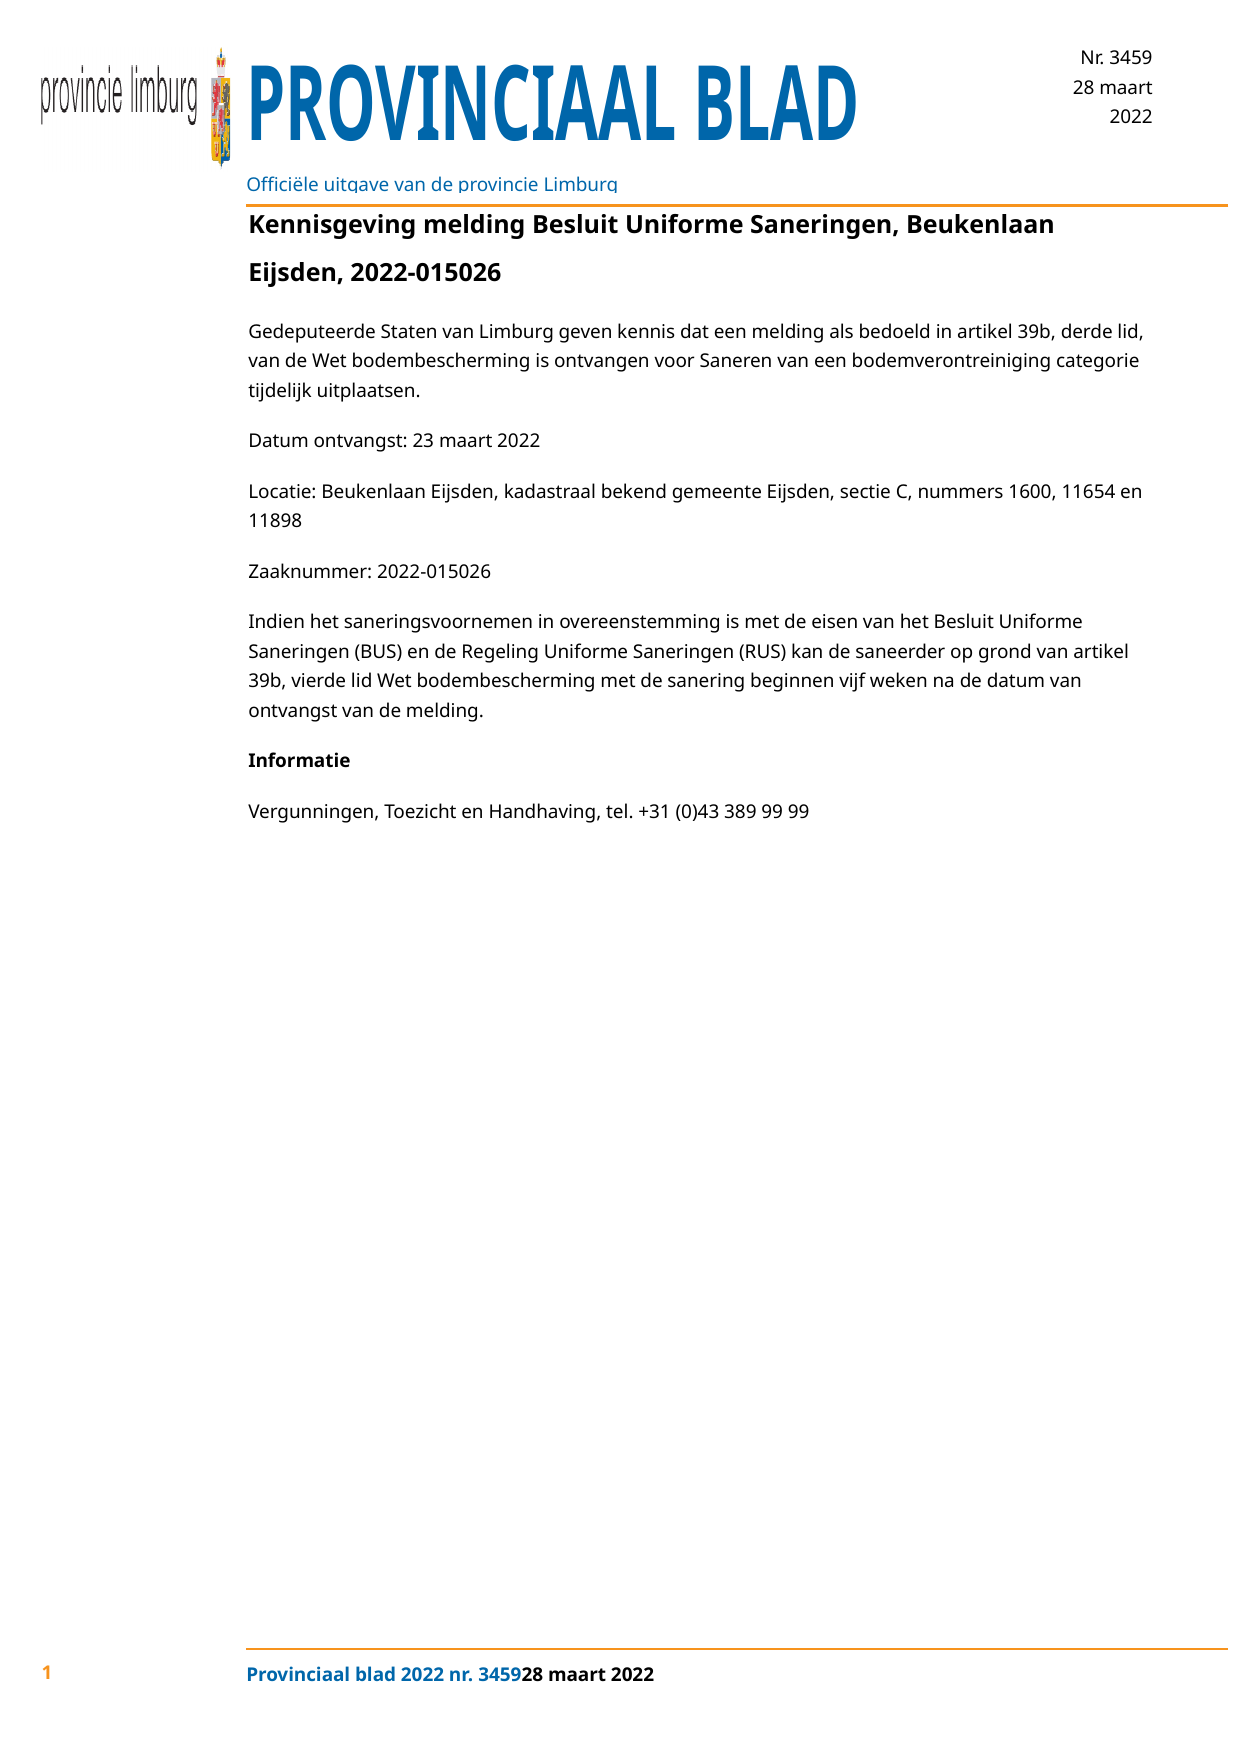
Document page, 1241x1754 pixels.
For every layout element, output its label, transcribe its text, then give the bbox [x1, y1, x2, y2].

text Datum ontvangst: 23 maart 2022 [248, 427, 1152, 453]
text Vergunningen, Toezicht en Handhaving, tel. +31 (0)43 389 99 99 [248, 798, 1152, 824]
text Kennisgeving melding Besluit Uniforme Saneringen, Beukenlaan Eijsden, 2022-015026 [248, 207, 1152, 288]
text Gedeputeerde Staten van Limburg geven kennis dat een melding als bedoeld in artikel 39b, derde lid, van de Wet bodembescherming is ontvangen voor Saneren van een bodemverontreiniging categorie tijdelijk uitplaatsen. [248, 318, 1152, 403]
text Indien het saneringsvoornemen in overeenstemming is met de eisen van het Besluit Uniforme Saneringen (BUS) en de Regeling Uniforme Saneringen (RUS) kan de saneerder op grond van artikel 39b, vierde lid Wet bodembescherming met de sanering beginnen vijf weken na de datum van ontvangst van de melding. [248, 608, 1152, 723]
picture [41, 47, 231, 172]
text Zaaknummer: 2022-015026 [248, 558, 1152, 584]
text Informatie [248, 747, 1152, 773]
text Locatie: Beukenlaan Eijsden, kadastraal bekend gemeente Eijsden, sectie C, nummers 1600, 11654 en 11898 [248, 478, 1152, 533]
